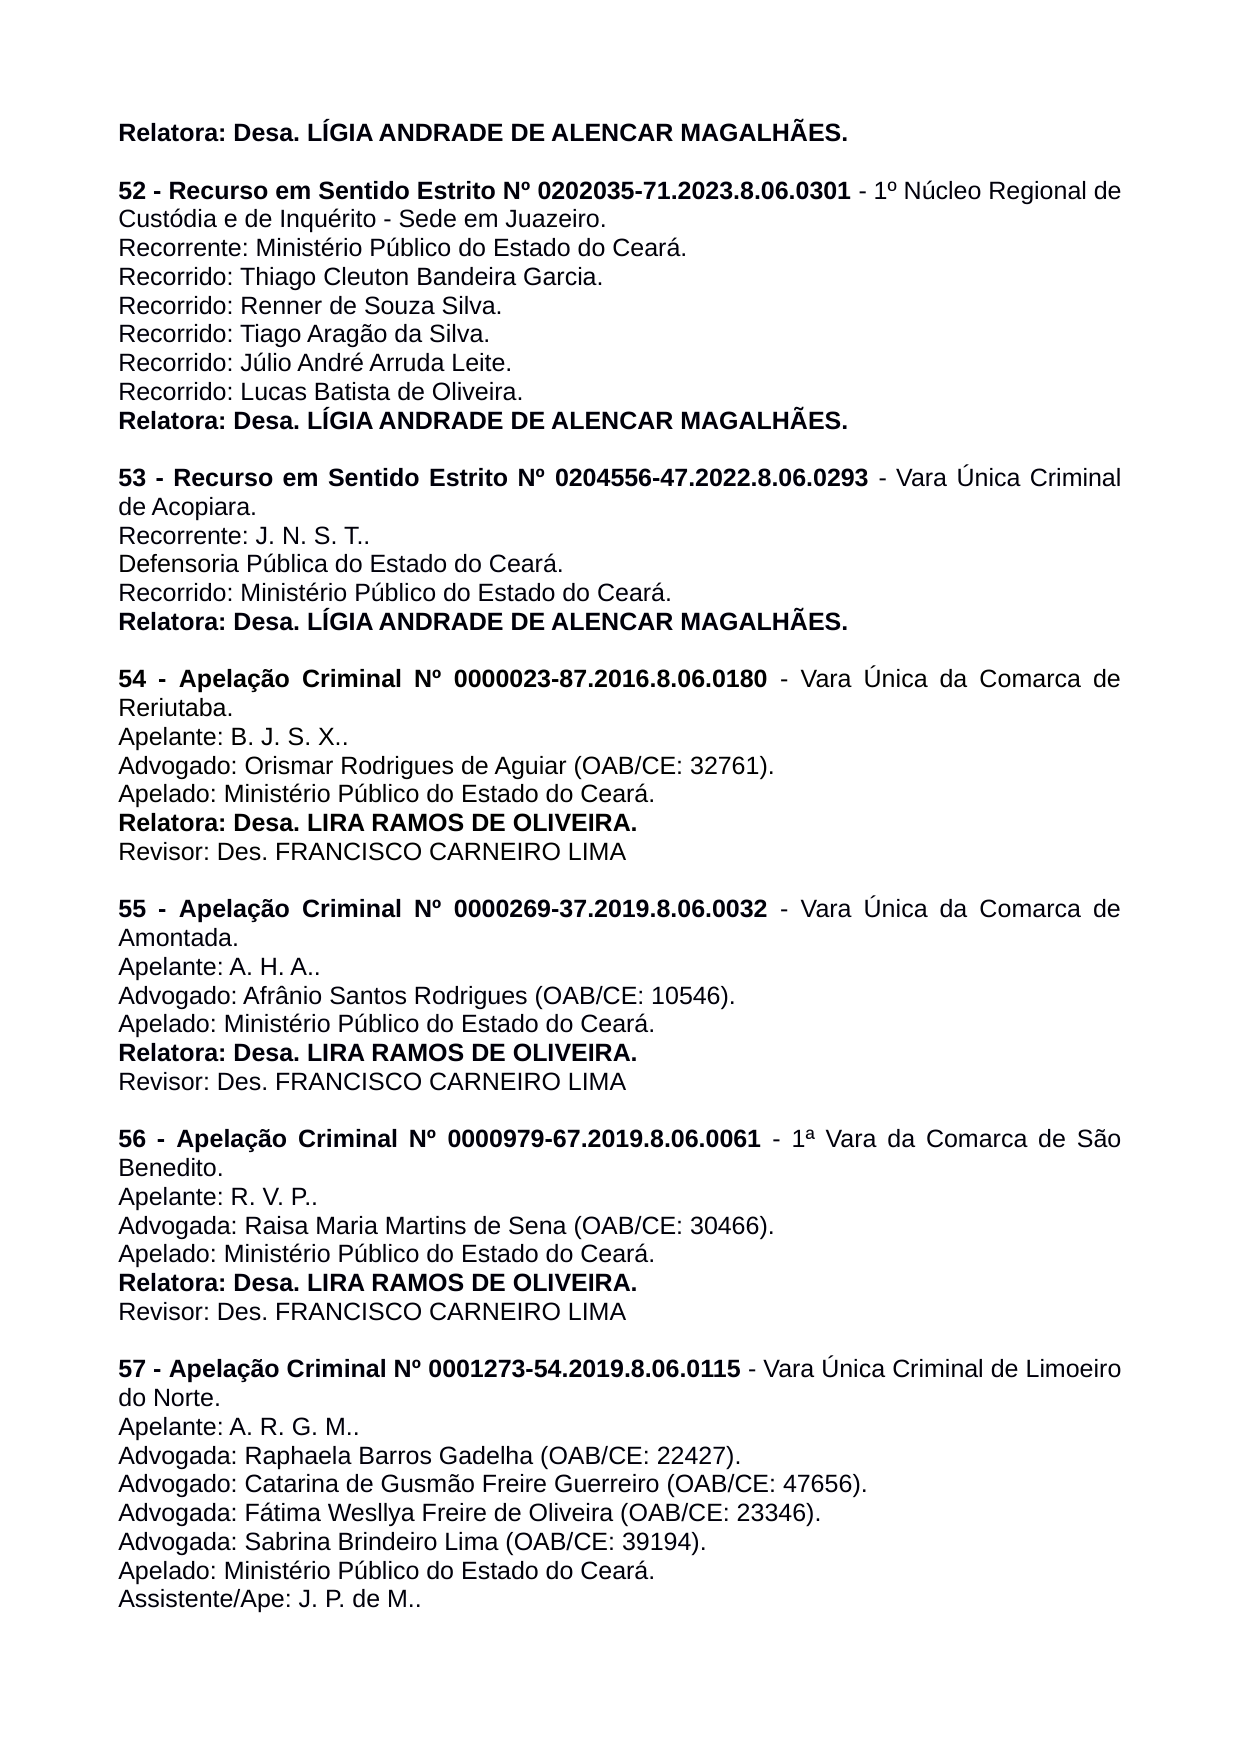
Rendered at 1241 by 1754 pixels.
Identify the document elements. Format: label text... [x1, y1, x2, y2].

text Advogada: Raisa Maria Martins de Sena (OAB/CE: 30466). [118, 1211, 1122, 1239]
text Apelante: B. J. S. X.. [118, 722, 1122, 751]
text Revisor: Des. FRANCISCO CARNEIRO LIMA [118, 1297, 1122, 1326]
text 57 - Apelação Criminal Nº 0001273-54.2019.8.06.0115 - Vara Única Criminal de Limoeiro do Norte. [118, 1354, 1122, 1412]
text 54 - Apelação Criminal Nº 0000023-87.2016.8.06.0180 - Vara Única da Comarca de Reriutaba. [118, 664, 1122, 722]
text 52 - Recurso em Sentido Estrito Nº 0202035-71.2023.8.06.0301 - 1º Núcleo Regional de Custódia e de Inquérito - Sede em Juazeiro. [118, 176, 1122, 233]
text Apelado: Ministério Público do Estado do Ceará. [118, 1556, 1122, 1584]
text Apelado: Ministério Público do Estado do Ceará. [118, 1009, 1122, 1038]
text Defensoria Pública do Estado do Ceará. [118, 549, 1122, 578]
text Advogada: Sabrina Brindeiro Lima (OAB/CE: 39194). [118, 1527, 1122, 1556]
text Recorrido: Ministério Público do Estado do Ceará. [118, 578, 1122, 607]
text Relatora: Desa. LÍGIA ANDRADE DE ALENCAR MAGALHÃES. [118, 607, 1122, 636]
text Relatora: Desa. LÍGIA ANDRADE DE ALENCAR MAGALHÃES. [118, 406, 1122, 434]
text Recorrente: Ministério Público do Estado do Ceará. [118, 233, 1122, 262]
text Advogado: Orismar Rodrigues de Aguiar (OAB/CE: 32761). [118, 751, 1122, 779]
text 53 - Recurso em Sentido Estrito Nº 0204556-47.2022.8.06.0293 - Vara Única Criminal de Acopiara. [118, 463, 1122, 521]
text Assistente/Ape: J. P. de M.. [118, 1584, 1122, 1613]
text Apelante: R. V. P.. [118, 1182, 1122, 1211]
text Recorrido: Renner de Souza Silva. [118, 291, 1122, 319]
text Recorrido: Lucas Batista de Oliveira. [118, 377, 1122, 406]
text 56 - Apelação Criminal Nº 0000979-67.2019.8.06.0061 - 1ª Vara da Comarca de São Benedito. [118, 1124, 1122, 1182]
text Revisor: Des. FRANCISCO CARNEIRO LIMA [118, 837, 1122, 866]
text Recorrente: J. N. S. T.. [118, 521, 1122, 549]
text Apelante: A. H. A.. [118, 952, 1122, 981]
text Advogada: Fátima Wesllya Freire de Oliveira (OAB/CE: 23346). [118, 1498, 1122, 1527]
text Revisor: Des. FRANCISCO CARNEIRO LIMA [118, 1067, 1122, 1096]
text Relatora: Desa. LIRA RAMOS DE OLIVEIRA. [118, 1268, 1122, 1297]
text 55 - Apelação Criminal Nº 0000269-37.2019.8.06.0032 - Vara Única da Comarca de Amontada. [118, 894, 1122, 952]
text Recorrido: Tiago Aragão da Silva. [118, 319, 1122, 348]
text Advogado: Afrânio Santos Rodrigues (OAB/CE: 10546). [118, 981, 1122, 1009]
text Recorrido: Júlio André Arruda Leite. [118, 348, 1122, 377]
text Advogado: Catarina de Gusmão Freire Guerreiro (OAB/CE: 47656). [118, 1469, 1122, 1498]
text Recorrido: Thiago Cleuton Bandeira Garcia. [118, 262, 1122, 291]
text Apelado: Ministério Público do Estado do Ceará. [118, 1239, 1122, 1268]
text Relatora: Desa. LÍGIA ANDRADE DE ALENCAR MAGALHÃES. [118, 118, 1122, 147]
text Relatora: Desa. LIRA RAMOS DE OLIVEIRA. [118, 1038, 1122, 1067]
text Apelante: A. R. G. M.. [118, 1412, 1122, 1441]
text Advogada: Raphaela Barros Gadelha (OAB/CE: 22427). [118, 1441, 1122, 1469]
text Relatora: Desa. LIRA RAMOS DE OLIVEIRA. [118, 808, 1122, 837]
text Apelado: Ministério Público do Estado do Ceará. [118, 779, 1122, 808]
